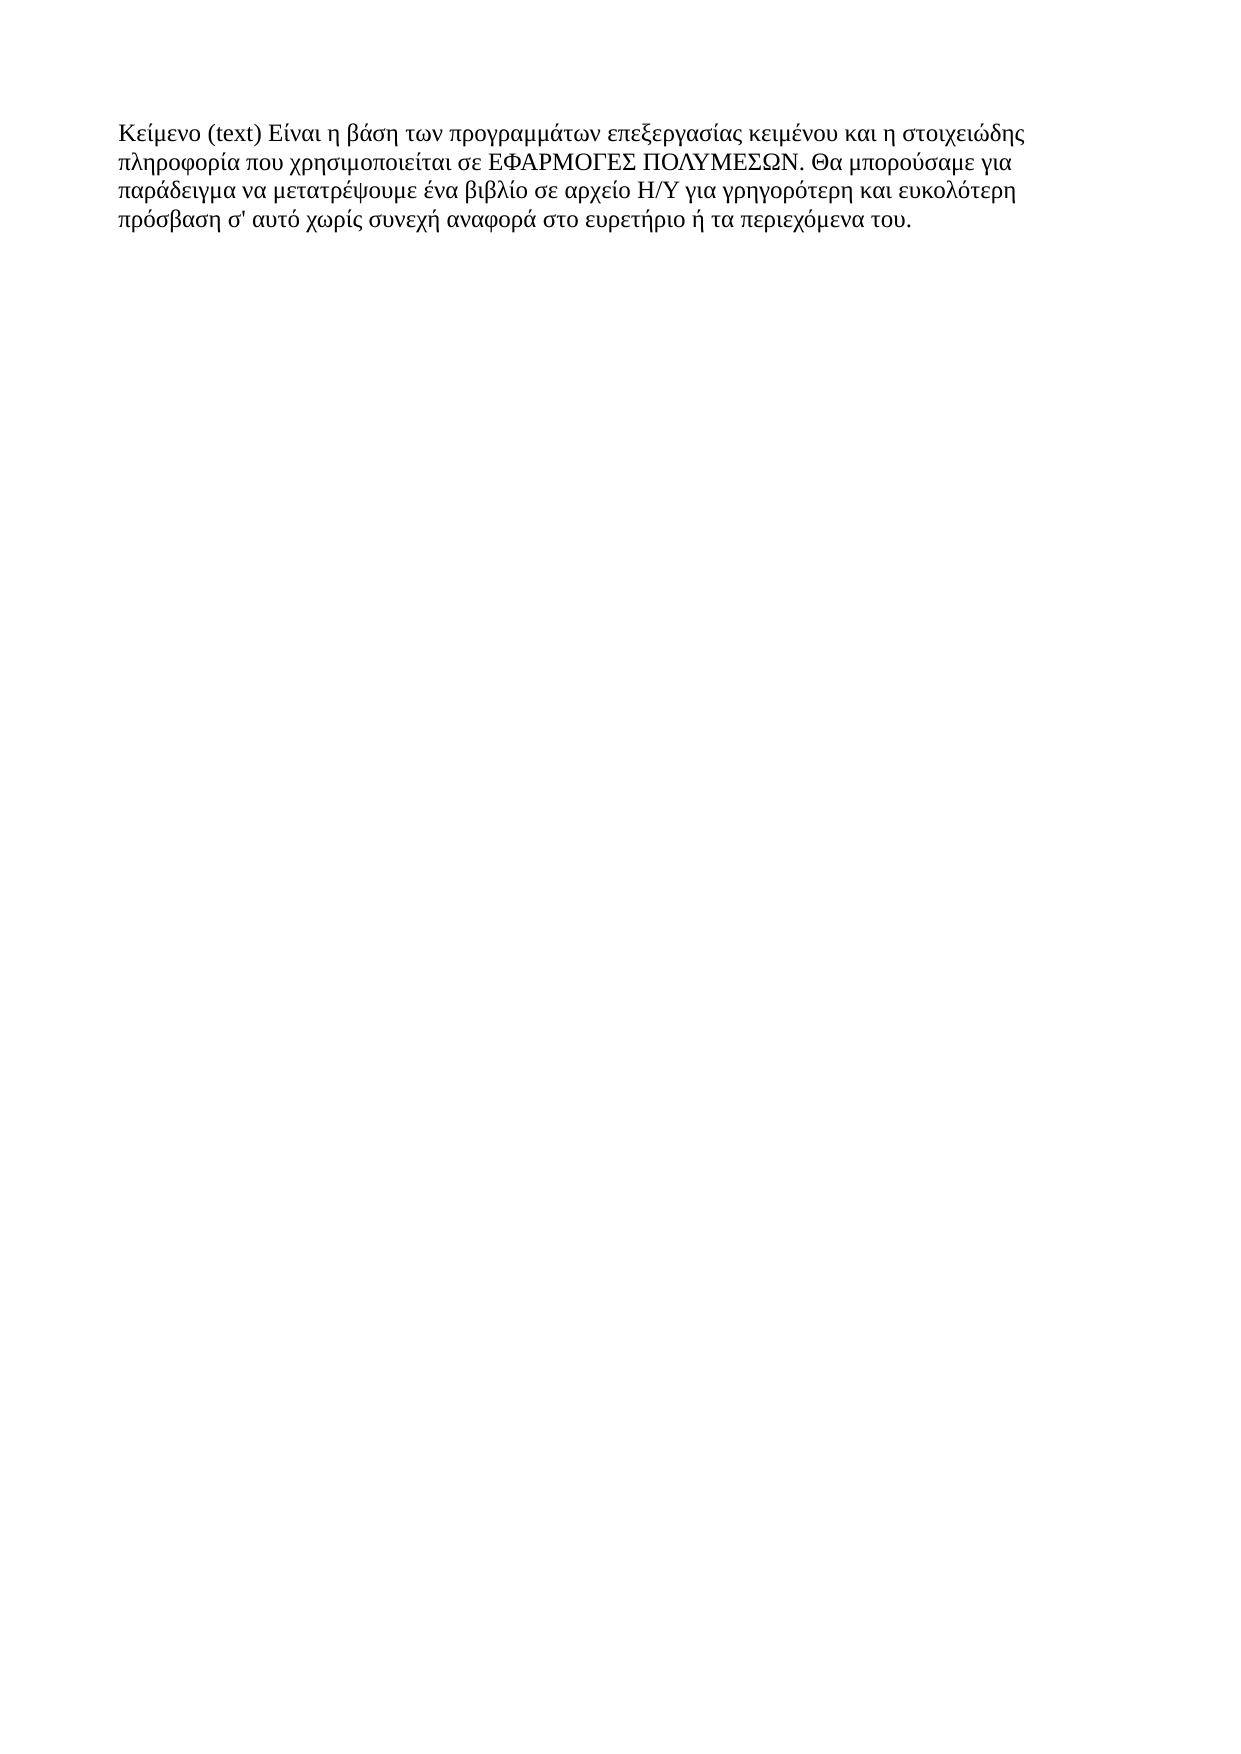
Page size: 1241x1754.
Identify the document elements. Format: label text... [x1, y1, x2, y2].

text Κείμενο (text) Είναι η βάση των προγραμμάτων επεξεργασίας κειμένου και η στοιχειώδης πληροφορία που χρησιμοποιείται σε ΕΦΑΡΜΟΓΕΣ ΠΟΛΥΜΕΣΩΝ. Θα μπορούσαμε για παράδειγμα να μετατρέψουμε ένα βιβλίο σε αρχείο Η/Υ για γρηγορότερη και ευκολότερη πρόσβαση σ' αυτό χωρίς συνεχή αναφορά στο ευρετήριο ή τα περιεχόμενα του. [118, 118, 1122, 233]
